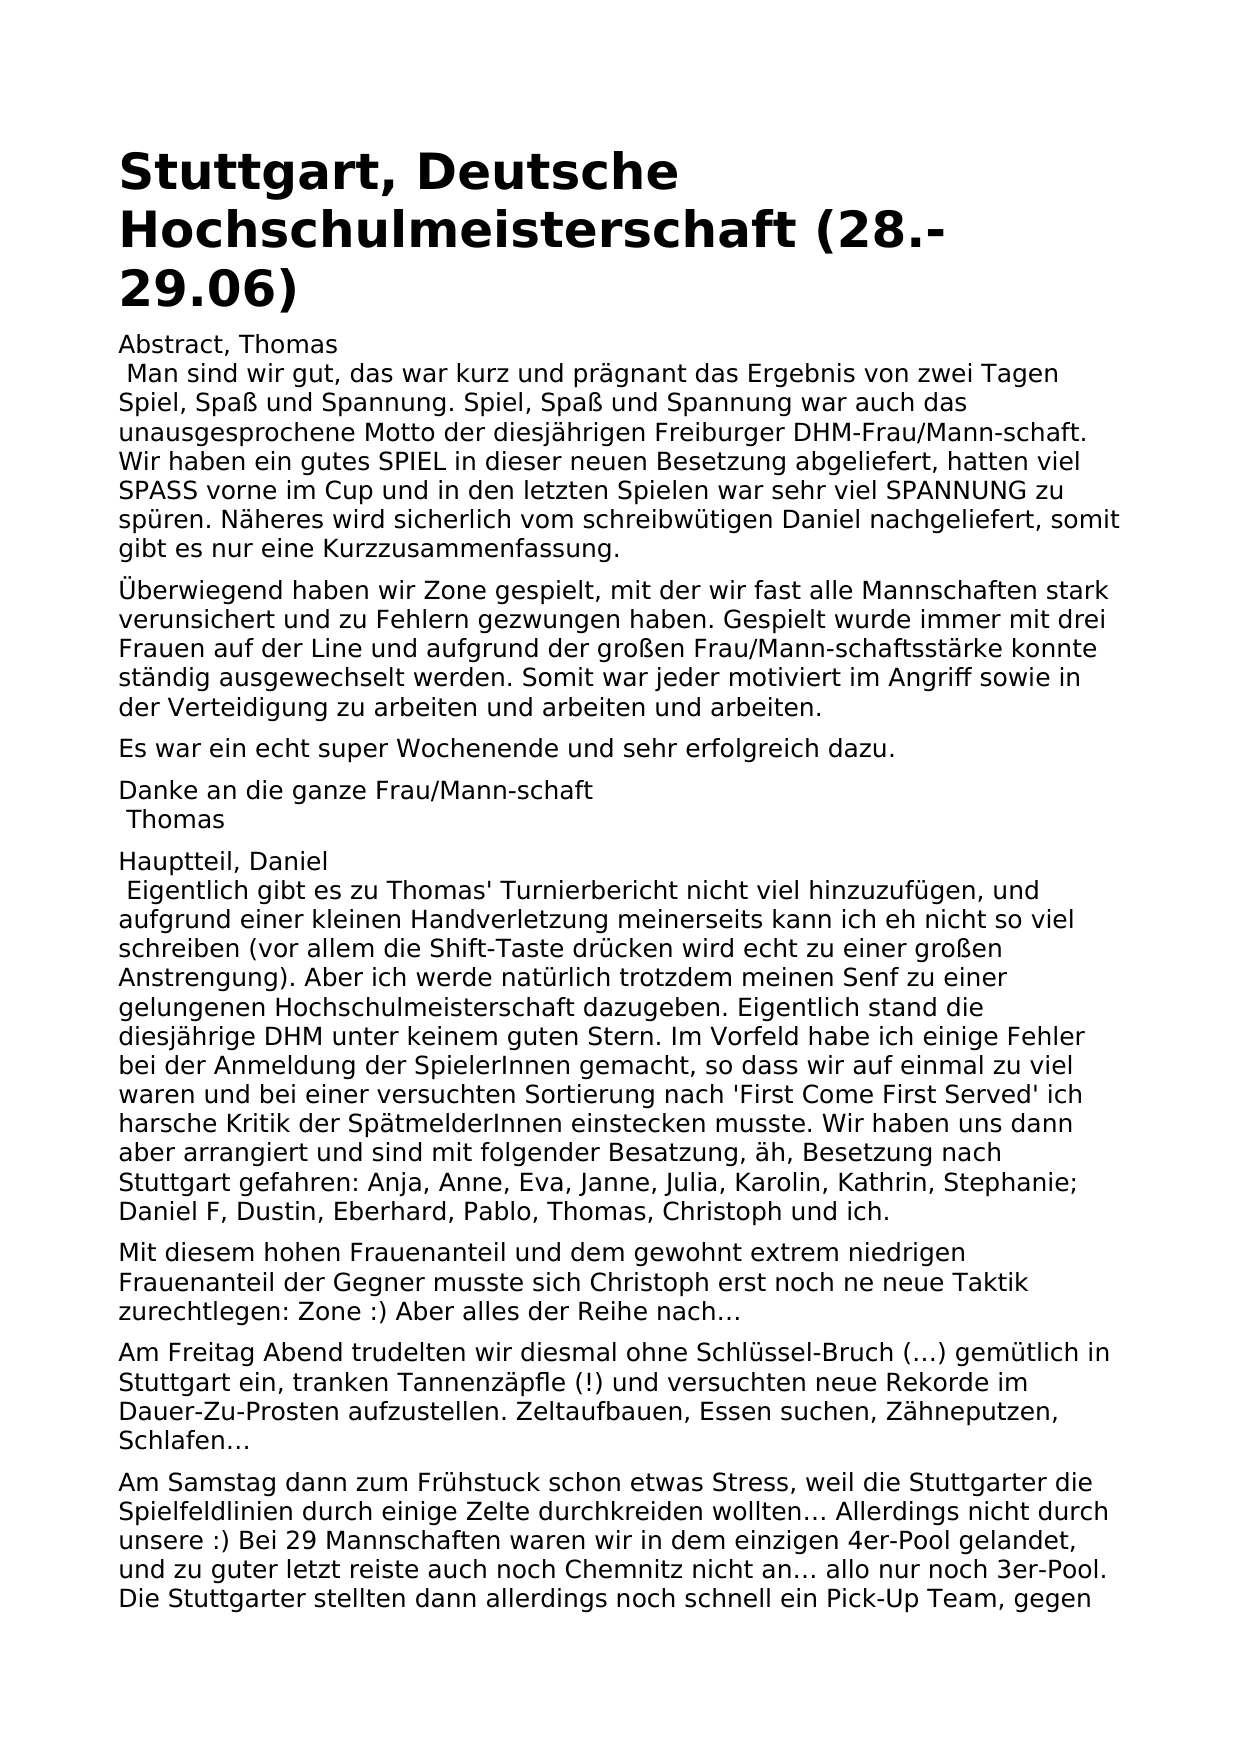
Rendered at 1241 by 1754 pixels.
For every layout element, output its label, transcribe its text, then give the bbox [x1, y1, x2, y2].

text Mit diesem hohen Frauenanteil und dem gewohnt extrem niedrigen Frauenanteil der Gegner musste sich Christoph erst noch ne neue Taktik zurechtlegen: Zone :) Aber alles der Reihe nach… [118, 1239, 1122, 1326]
text Am Freitag Abend trudelten wir diesmal ohne Schlüssel-Bruch (…) gemütlich in Stuttgart ein, tranken Tannenzäpfle (!) und versuchten neue Rekorde im Dauer-Zu-Prosten aufzustellen. Zeltaufbauen, Essen suchen, Zähneputzen, Schlafen… [118, 1339, 1122, 1455]
text Es war ein echt super Wochenende und sehr erfolgreich dazu. [118, 734, 1122, 764]
text Hauptteil, Daniel Eigentlich gibt es zu Thomas' Turnierbericht nicht viel hinzuzufügen, und aufgrund einer kleinen Handverletzung meinerseits kann ich eh nicht so viel schreiben (vor allem die Shift-Taste drücken wird echt zu einer großen Anstrengung). Aber ich werde natürlich trotzdem meinen Senf zu einer gelungenen Hochschulmeisterschaft dazugeben. Eigentlich stand die diesjährige DHM unter keinem guten Stern. Im Vorfeld habe ich einige Fehler bei der Anmeldung der SpielerInnen gemacht, so dass wir auf einmal zu viel waren und bei einer versuchten Sortierung nach 'First Come First Served' ich harsche Kritik der SpätmelderInnen einstecken musste. Wir haben uns dann aber arrangiert und sind mit folgender Besatzung, äh, Besetzung nach Stuttgart gefahren: Anja, Anne, Eva, Janne, Julia, Karolin, Kathrin, Stephanie; Daniel F, Dustin, Eberhard, Pablo, Thomas, Christoph und ich. [118, 847, 1122, 1226]
text Abstract, Thomas Man sind wir gut, das war kurz und prägnant das Ergebnis von zwei Tagen Spiel, Spaß und Spannung. Spiel, Spaß und Spannung war auch das unausgesprochene Motto der diesjährigen Freiburger DHM-Frau/Mann-schaft. Wir haben ein gutes SPIEL in dieser neuen Besetzung abgeliefert, hatten viel SPASS vorne im Cup und in den letzten Spielen war sehr viel SPANNUNG zu spüren. Näheres wird sicherlich vom schreibwütigen Daniel nachgeliefert, somit gibt es nur eine Kurzzusammenfassung. [118, 330, 1122, 564]
text Am Samstag dann zum Frühstuck schon etwas Stress, weil die Stuttgarter die Spielfeldlinien durch einige Zelte durchkreiden wollten… Allerdings nicht durch unsere :) Bei 29 Mannschaften waren wir in dem einzigen 4er-Pool gelandet, und zu guter letzt reiste auch noch Chemnitz nicht an… allo nur noch 3er-Pool. Die Stuttgarter stellten dann allerdings noch schnell ein Pick-Up Team, gegen [118, 1468, 1122, 1614]
subtitle Stuttgart, Deutsche Hochschulmeisterschaft (28.-29.06) [118, 143, 1122, 318]
text Danke an die ganze Frau/Mann-schaft Thomas [118, 776, 1122, 834]
text Überwiegend haben wir Zone gespielt, mit der wir fast alle Mannschaften stark verunsichert und zu Fehlern gezwungen haben. Gespielt wurde immer mit drei Frauen auf der Line und aufgrund der großen Frau/Mann-schaftsstärke konnte ständig ausgewechselt werden. Somit war jeder motiviert im Angriff sowie in der Verteidigung zu arbeiten und arbeiten und arbeiten. [118, 576, 1122, 722]
